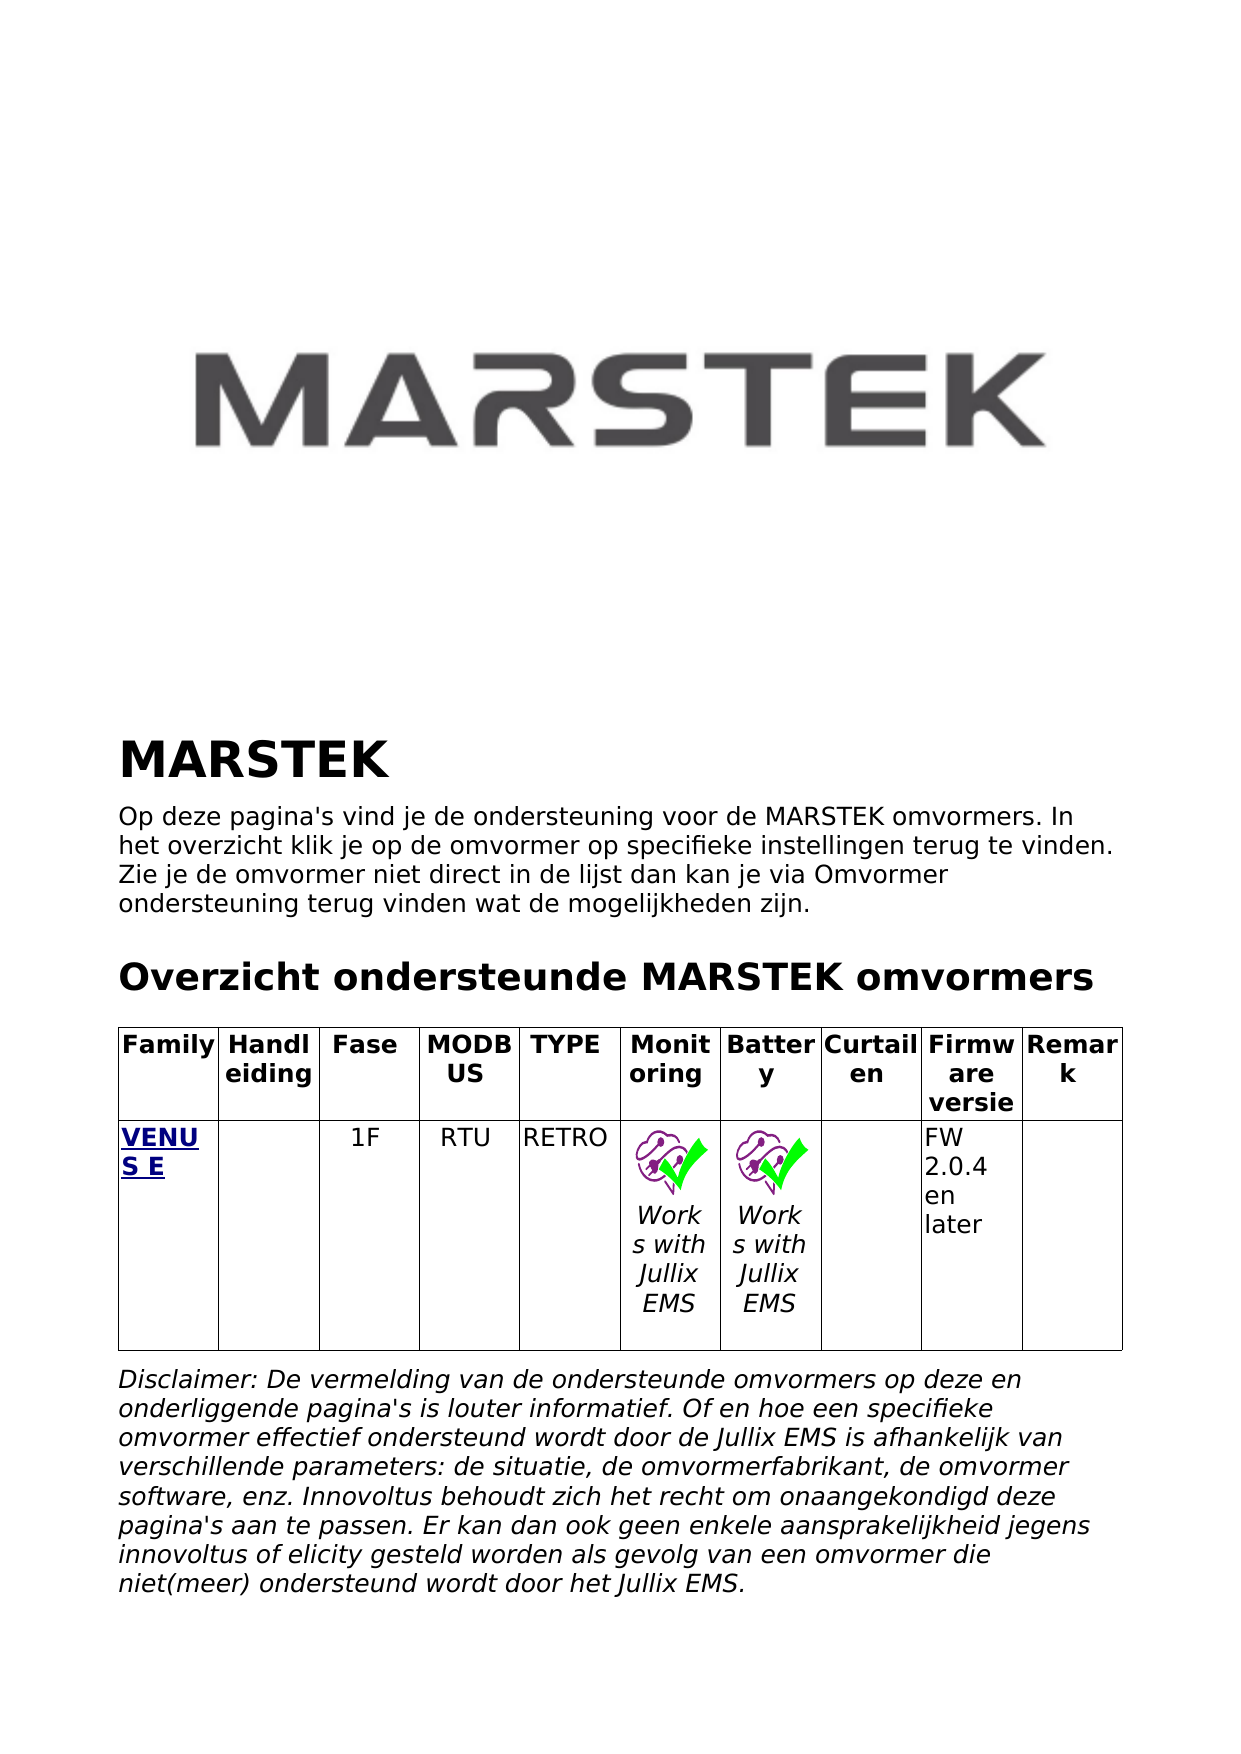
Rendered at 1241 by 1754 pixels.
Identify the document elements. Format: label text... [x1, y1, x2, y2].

table_cell [721, 1121, 821, 1350]
table_header Monitoring [621, 1028, 720, 1120]
table_header Remark [1023, 1028, 1122, 1120]
table_cell FW 2.0.4 en later [922, 1121, 1022, 1350]
picture [118, 118, 1123, 665]
table_cell 1F [320, 1121, 419, 1350]
table_cell [219, 1121, 319, 1350]
table_header TYPE [520, 1028, 620, 1120]
subtitle MARSTEK [118, 731, 1122, 789]
table_cell VENUS E [119, 1121, 218, 1350]
subtitle Overzicht ondersteunde MARSTEK omvormers [118, 956, 1122, 999]
table_header Family [119, 1028, 218, 1120]
table_cell [621, 1121, 720, 1350]
text Op deze pagina's vind je de ondersteuning voor de MARSTEK omvormers. In het overzicht klik je op de omvormer op specifieke instellingen terug te vinden. Zie je de omvormer niet direct in de lijst dan kan je via Omvormer ondersteuning terug vinden wat de mogelijkheden zijn. [118, 802, 1122, 918]
table_header Firmware versie [922, 1028, 1022, 1120]
table_header Curtailen [822, 1028, 921, 1120]
table_header MODBUS [420, 1028, 519, 1120]
table_cell RETRO [520, 1121, 620, 1350]
table_cell [822, 1121, 921, 1350]
table_header Fase [320, 1028, 419, 1120]
table_header Handleiding [219, 1028, 319, 1120]
table_cell RTU [420, 1121, 519, 1350]
table_cell [1023, 1121, 1122, 1350]
table_header Battery [721, 1028, 821, 1120]
text Disclaimer: De vermelding van de ondersteunde omvormers op deze en onderliggende pagina's is louter informatief. Of en hoe een specifieke omvormer effectief ondersteund wordt door de Jullix EMS is afhankelijk van verschillende parameters: de situatie, de omvormerfabrikant, de omvormer software, enz. Innovoltus behoudt zich het recht om onaangekondigd deze pagina's aan te passen. Er kan dan ook geen enkele aansprakelijkheid jegens innovoltus of elicity gesteld worden als gevolg van een omvormer die niet(meer) ondersteund wordt door het Jullix EMS. [118, 1365, 1122, 1598]
